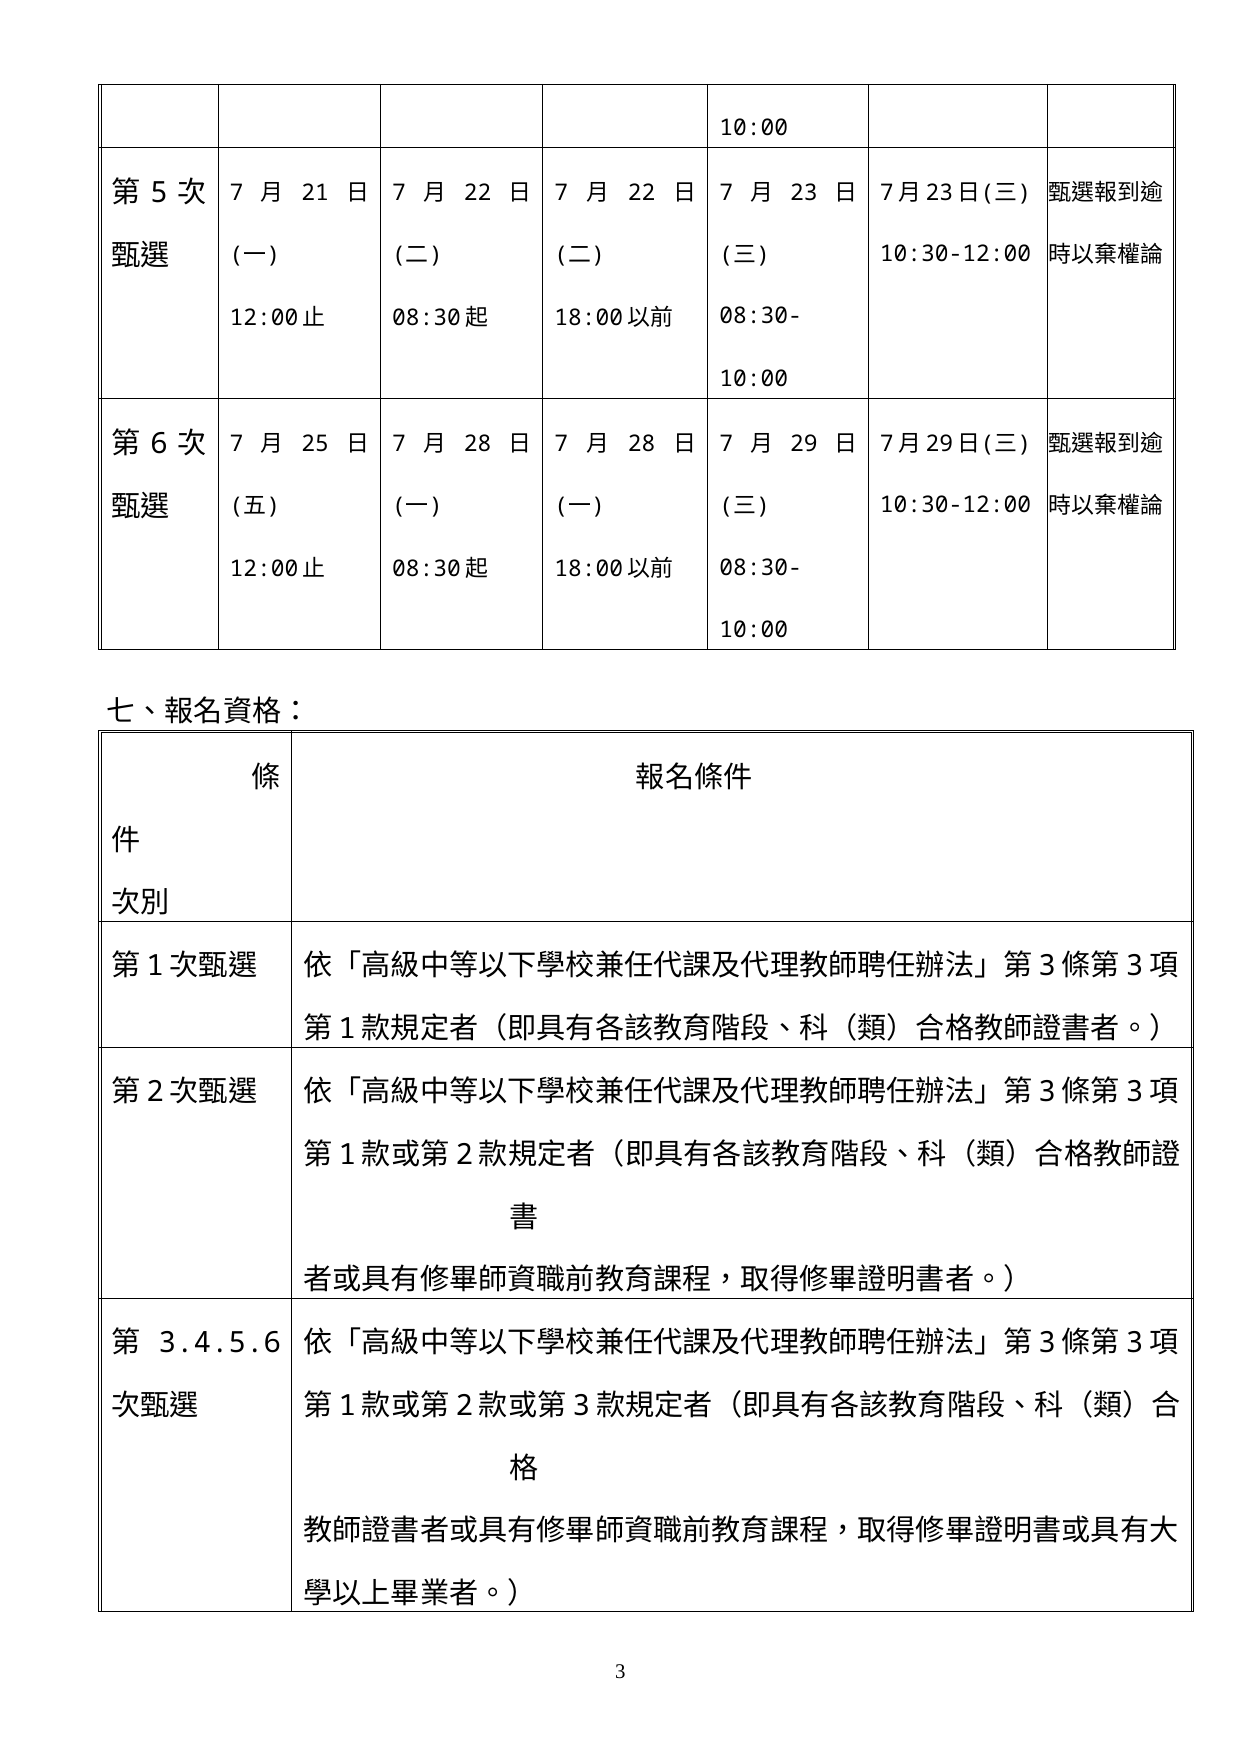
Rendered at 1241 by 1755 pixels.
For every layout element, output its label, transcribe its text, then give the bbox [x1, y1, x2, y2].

table_cell 7月21日(一) 12:00止 [219, 148, 380, 398]
table_cell 甄選報到逾時以棄權論 [1048, 148, 1173, 398]
table_header 條件 次別 [102, 733, 291, 921]
table_cell [1048, 85, 1173, 147]
table_cell 7月22日(二) 18:00以前 [543, 148, 707, 398]
text 七、報名資格： [89, 667, 1152, 730]
table_cell 7月29日(三) 10:30-12:00 [869, 399, 1047, 649]
table_cell 第2次甄選 [102, 1048, 291, 1298]
table_cell [543, 85, 707, 147]
table_cell 第6次甄選 [102, 399, 218, 649]
table_cell 7月23日(三) 10:30-12:00 [869, 148, 1047, 398]
table_cell 10:00 [708, 85, 868, 147]
table_cell 7月23日(三) 08:30-10:00 [708, 148, 868, 398]
table_cell [219, 85, 380, 147]
table_header 報名條件 [292, 733, 1191, 921]
table_cell 7月28日(一) 18:00以前 [543, 399, 707, 649]
table_cell [102, 85, 218, 147]
table_cell 第5次甄選 [102, 148, 218, 398]
table_cell 第1次甄選 [102, 922, 291, 1047]
table_cell [869, 85, 1047, 147]
table_cell 7月28日(一) 08:30起 [381, 399, 542, 649]
table_cell 7月22日(二) 08:30起 [381, 148, 542, 398]
table_cell 甄選報到逾時以棄權論 [1048, 399, 1173, 649]
table_cell [381, 85, 542, 147]
table_cell 7月29日(三) 08:30-10:00 [708, 399, 868, 649]
table_cell 7月25日(五) 12:00止 [219, 399, 380, 649]
table_cell 第3.4.5.6次甄選 [102, 1299, 291, 1611]
table_cell 依「高級中等以下學校兼任代課及代理教師聘任辦法」第3條第3項 第1款或第2款規定者（即具有各該教育階段、科（類）合格教師證書 者或具有修畢師資職前教育課程，取得修畢證明書者。） [292, 1048, 1191, 1298]
table_cell 依「高級中等以下學校兼任代課及代理教師聘任辦法」第3條第3項 第1款規定者（即具有各該教育階段、科（類）合格教師證書者。） [292, 922, 1191, 1047]
table_cell 依「高級中等以下學校兼任代課及代理教師聘任辦法」第3條第3項 第1款或第2款或第3款規定者（即具有各該教育階段、科（類）合格 教師證書者或具有修畢師資職前教育課程，取得修畢證明書或具有大 學以上畢業者。） [292, 1299, 1191, 1611]
